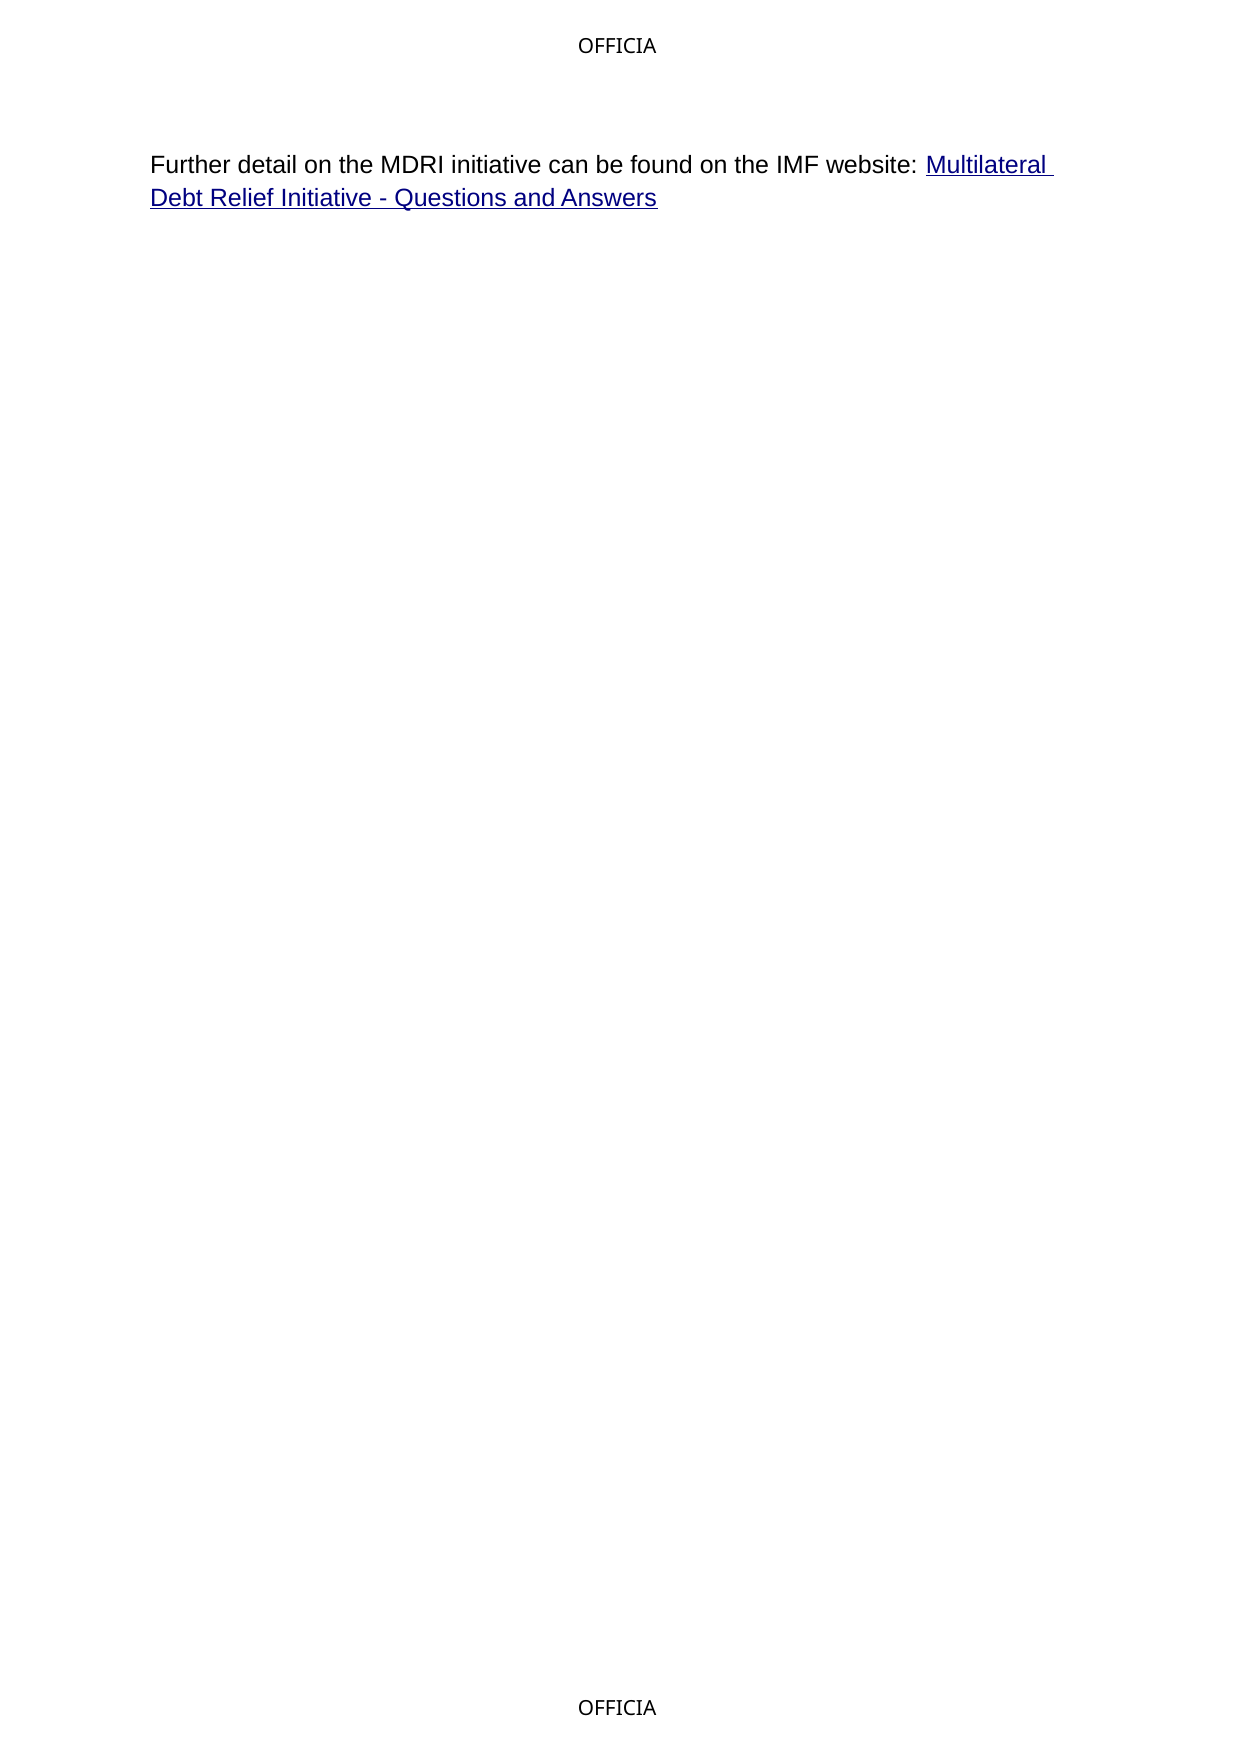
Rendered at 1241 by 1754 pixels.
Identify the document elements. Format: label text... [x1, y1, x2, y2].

text Further detail on the MDRI initiative can be found on the IMF website: Multilateral Debt Relief Initiative - Questions and Answers [150, 150, 1090, 212]
